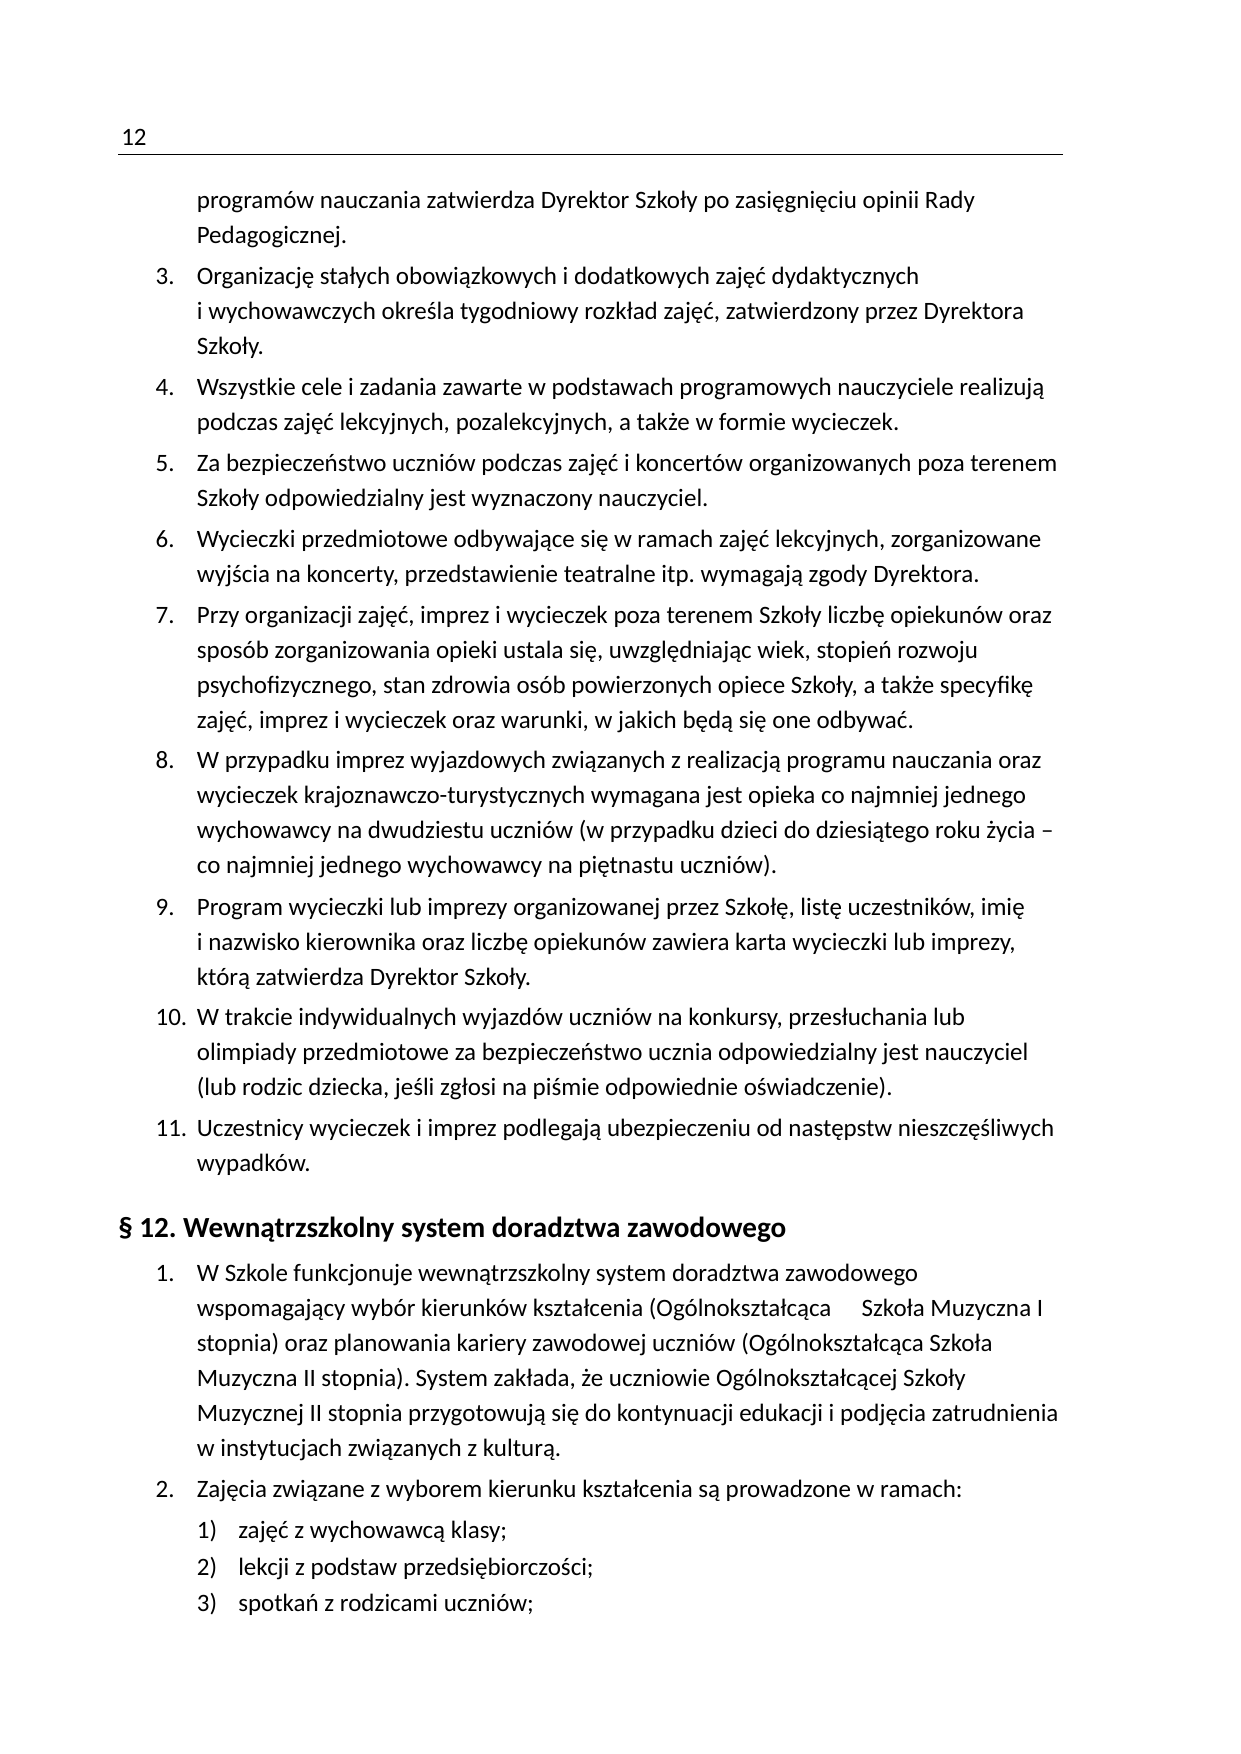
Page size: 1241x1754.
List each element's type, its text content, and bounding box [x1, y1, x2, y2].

list Za bezpieczeństwo uczniów podczas zajęć i koncertów organizowanych poza terenem Szkoły odpowiedzialny jest wyznaczony nauczyciel. [155, 447, 1063, 512]
list Zajęcia związane z wyborem kierunku kształcenia są prowadzone w ramach: [155, 1473, 1063, 1504]
list Organizację stałych obowiązkowych i dodatkowych zajęć dydaktycznych i wychowawczych określa tygodniowy rozkład zajęć, zatwierdzony przez Dyrektora Szkoły. [155, 260, 1063, 361]
list zajęć z wychowawcą klasy; [197, 1514, 1063, 1545]
list spotkań z rodzicami uczniów; [197, 1587, 1063, 1618]
subtitle § 12. Wewnątrzszkolny system doradztwa zawodowego [118, 1209, 1063, 1245]
list Program wycieczki lub imprezy organizowanej przez Szkołę, listę uczestników, imię i nazwisko kierownika oraz liczbę opiekunów zawiera karta wycieczki lub imprezy, którą zatwierdza Dyrektor Szkoły. [155, 891, 1063, 991]
list Uczestnicy wycieczek i imprez podlegają ubezpieczeniu od następstw nieszczęśliwych wypadków. [155, 1112, 1063, 1178]
list Wszystkie cele i zadania zawarte w podstawach programowych nauczyciele realizują podczas zajęć lekcyjnych, pozalekcyjnych, a także w formie wycieczek. [155, 371, 1063, 436]
list Przy organizacji zajęć, imprez i wycieczek poza terenem Szkoły liczbę opiekunów oraz sposób zorganizowania opieki ustala się, uwzględniając wiek, stopień rozwoju psychofizycznego, stan zdrowia osób powierzonych opiece Szkoły, a także specyfikę zajęć, imprez i wycieczek oraz warunki, w jakich będą się one odbywać. [155, 599, 1063, 734]
list programów nauczania zatwierdza Dyrektor Szkoły po zasięgnięciu opinii Rady Pedagogicznej. [155, 184, 1063, 249]
list W Szkole funkcjonuje wewnątrzszkolny system doradztwa zawodowego wspomagający wybór kierunków kształcenia (Ogólnokształcąca Szkoła Muzyczna I stopnia) oraz planowania kariery zawodowej uczniów (Ogólnokształcąca Szkoła Muzyczna II stopnia). System zakłada, że uczniowie Ogólnokształcącej Szkoły Muzycznej II stopnia przygotowują się do kontynuacji edukacji i podjęcia zatrudnienia w instytucjach związanych z kulturą. [155, 1257, 1063, 1463]
list lekcji z podstaw przedsiębiorczości; [197, 1551, 1063, 1581]
list W przypadku imprez wyjazdowych związanych z realizacją programu nauczania oraz wycieczek krajoznawczo-turystycznych wymagana jest opieka co najmniej jednego wychowawcy na dwudziestu uczniów (w przypadku dzieci do dziesiątego roku życia – co najmniej jednego wychowawcy na piętnastu uczniów). [155, 745, 1063, 880]
list W trakcie indywidualnych wyjazdów uczniów na konkursy, przesłuchania lub olimpiady przedmiotowe za bezpieczeństwo ucznia odpowiedzialny jest nauczyciel (lub rodzic dziecka, jeśli zgłosi na piśmie odpowiednie oświadczenie). [155, 1002, 1063, 1102]
list Wycieczki przedmiotowe odbywające się w ramach zajęć lekcyjnych, zorganizowane wyjścia na koncerty, przedstawienie teatralne itp. wymagają zgody Dyrektora. [155, 523, 1063, 588]
